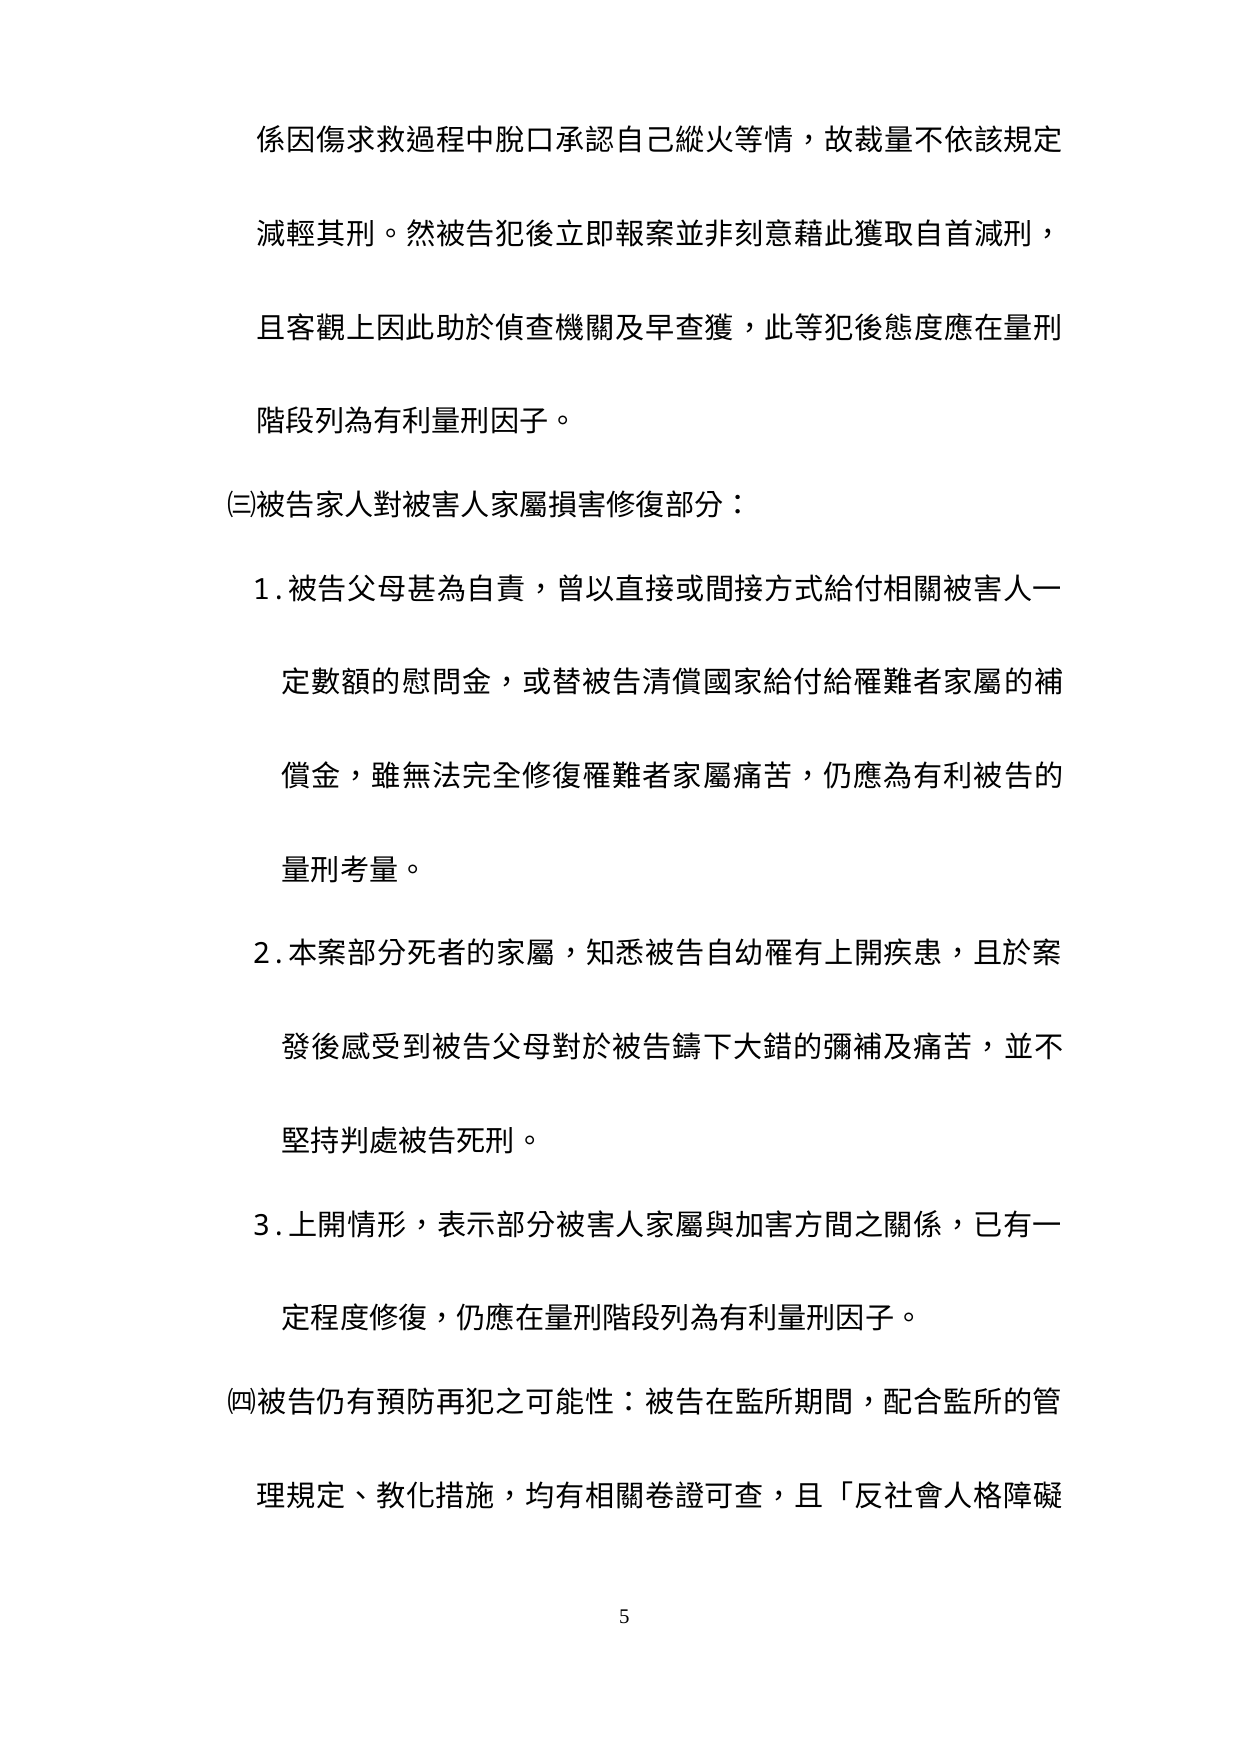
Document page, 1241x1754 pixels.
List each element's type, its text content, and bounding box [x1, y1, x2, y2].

text 1.被告父母甚為自責，曾以直接或間接方式給付相關被害人一定數額的慰問金，或替被告清償國家給付給罹難者家屬的補償金，雖無法完全修復罹難者家屬痛苦，仍應為有利被告的量刑考量。 [252, 545, 1063, 888]
text 3.上開情形，表示部分被害人家屬與加害方間之關係，已有一定程度修復，仍應在量刑階段列為有利量刑因子。 [252, 1181, 1063, 1337]
text ㈢被告家人對被害人家屬損害修復部分： [227, 461, 1063, 524]
text ㈣被告仍有預防再犯之可能性：被告在監所期間，配合監所的管理規定、教化措施，均有相關卷證可查，且「反社會人格障礙 [227, 1358, 1063, 1514]
text 2.本案部分死者的家屬，知悉被告自幼罹有上開疾患，且於案發後感受到被告父母對於被告鑄下大錯的彌補及痛苦，並不堅持判處被告死刑。 [252, 910, 1063, 1160]
text 係因傷求救過程中脫口承認自己縱火等情，故裁量不依該規定減輕其刑。然被告犯後立即報案並非刻意藉此獲取自首減刑，且客觀上因此助於偵查機關及早查獲，此等犯後態度應在量刑階段列為有利量刑因子。 [227, 96, 1063, 440]
